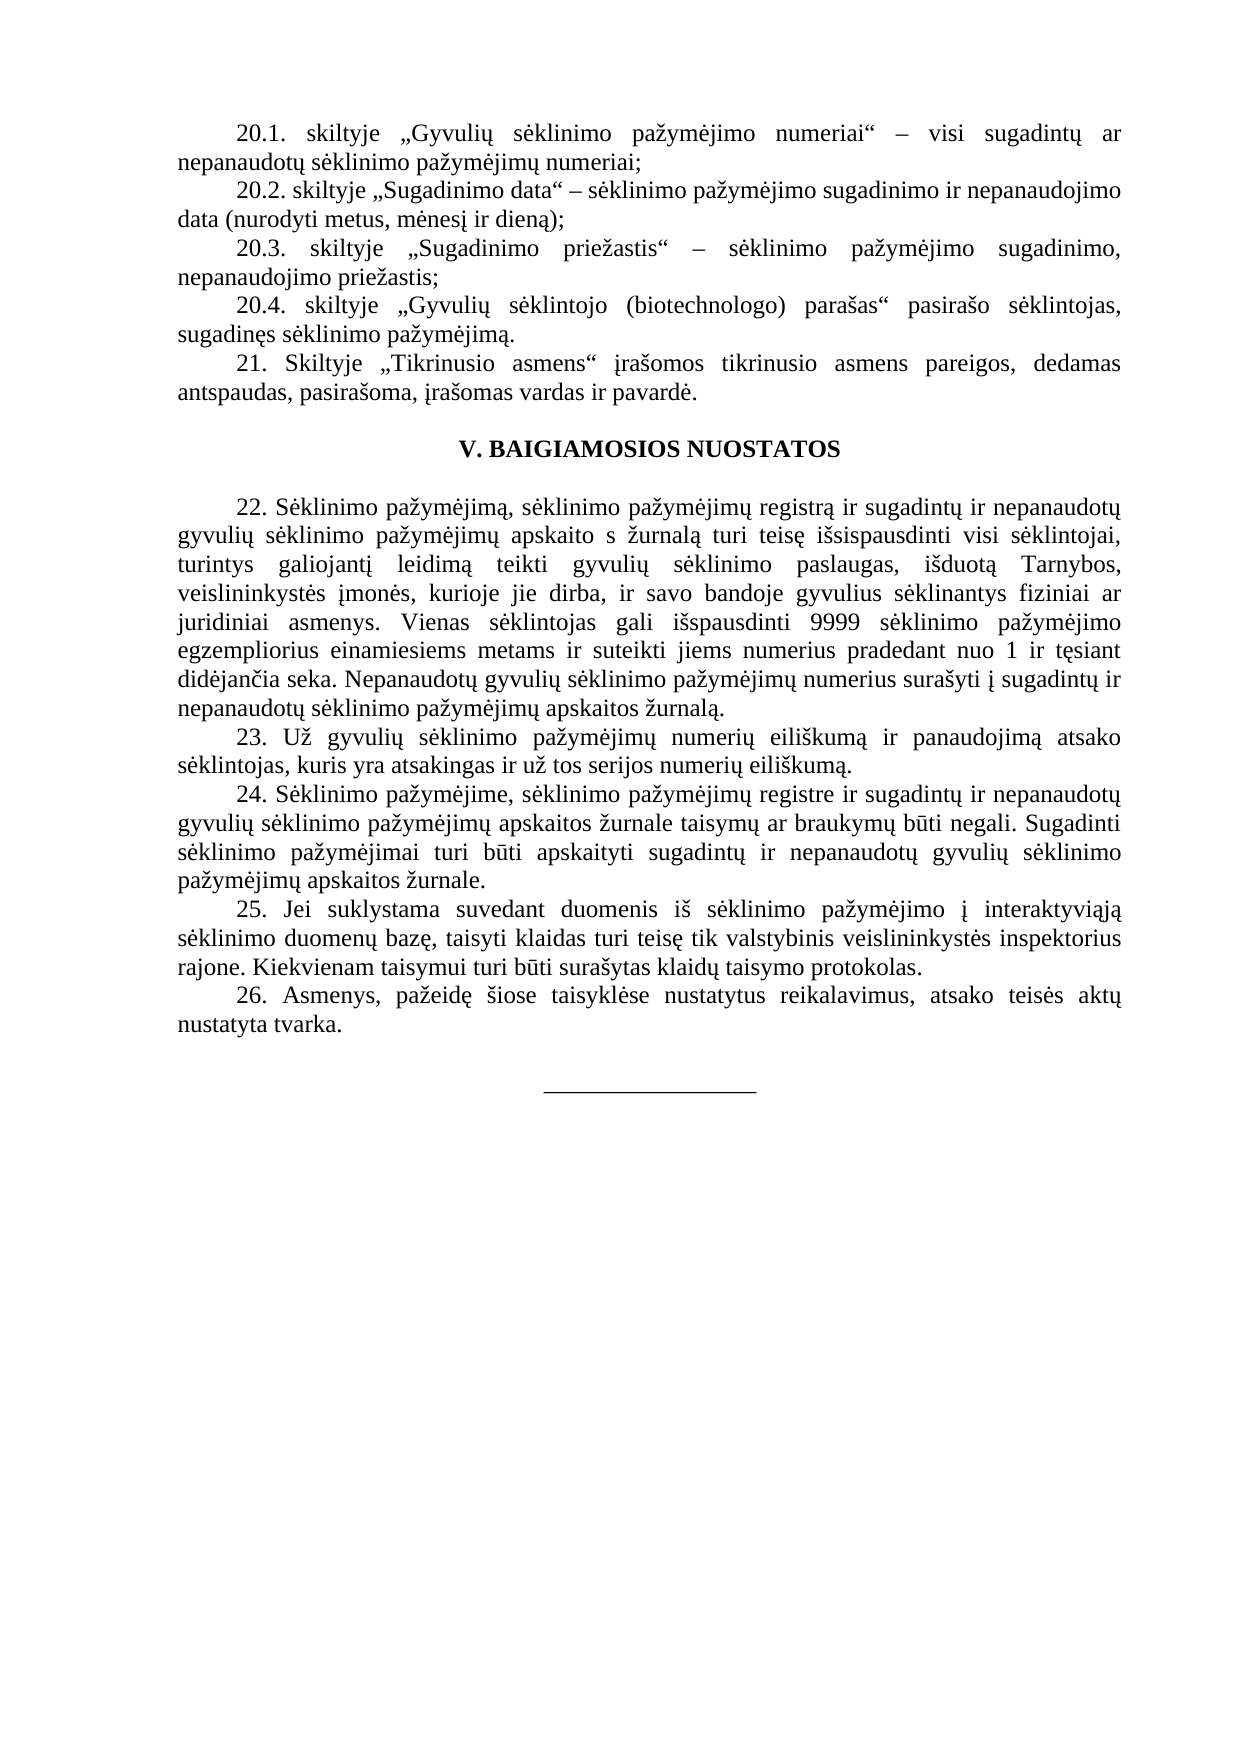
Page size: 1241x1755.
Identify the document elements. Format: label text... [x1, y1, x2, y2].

text 26. Asmenys, pažeidę šiose taisyklėse nustatytus reikalavimus, atsako teisės aktų nustatyta tvarka. [177, 981, 1122, 1038]
text _________________ [177, 1067, 1122, 1096]
text 20.2. skiltyje „Sugadinimo data“ – sėklinimo pažymėjimo sugadinimo ir nepanaudojimo data (nurodyti metus, mėnesį ir dieną); [177, 176, 1122, 233]
text 25. Jei suklystama suvedant duomenis iš sėklinimo pažymėjimo į interaktyviąją sėklinimo duomenų bazę, taisyti klaidas turi teisę tik valstybinis veislininkystės inspektorius rajone. Kiekvienam taisymui turi būti surašytas klaidų taisymo protokolas. [177, 894, 1122, 981]
text 23. Už gyvulių sėklinimo pažymėjimų numerių eiliškumą ir panaudojimą atsako sėklintojas, kuris yra atsakingas ir už tos serijos numerių eiliškumą. [177, 722, 1122, 779]
text 24. Sėklinimo pažymėjime, sėklinimo pažymėjimų registre ir sugadintų ir nepanaudotų gyvulių sėklinimo pažymėjimų apskaitos žurnale taisymų ar braukymų būti negali. Sugadinti sėklinimo pažymėjimai turi būti apskaityti sugadintų ir nepanaudotų gyvulių sėklinimo pažymėjimų apskaitos žurnale. [177, 779, 1122, 894]
text V. BAIGIAMOSIOS NUOSTATOS [177, 434, 1122, 463]
text 21. Skiltyje „Tikrinusio asmens“ įrašomos tikrinusio asmens pareigos, dedamas antspaudas, pasirašoma, įrašomas vardas ir pavardė. [177, 348, 1122, 406]
text 20.4. skiltyje „Gyvulių sėklintojo (biotechnologo) parašas“ pasirašo sėklintojas, sugadinęs sėklinimo pažymėjimą. [177, 291, 1122, 348]
text 20.1. skiltyje „Gyvulių sėklinimo pažymėjimo numeriai“ – visi sugadintų ar nepanaudotų sėklinimo pažymėjimų numeriai; [177, 118, 1122, 176]
text 20.3. skiltyje „Sugadinimo priežastis“ – sėklinimo pažymėjimo sugadinimo, nepanaudojimo priežastis; [177, 233, 1122, 291]
text 22. Sėklinimo pažymėjimą, sėklinimo pažymėjimų registrą ir sugadintų ir nepanaudotų gyvulių sėklinimo pažymėjimų apskaito s žurnalą turi teisę išsispausdinti visi sėklintojai, turintys galiojantį leidimą teikti gyvulių sėklinimo paslaugas, išduotą Tarnybos, veislininkystės įmonės, kurioje jie dirba, ir savo bandoje gyvulius sėklinantys fiziniai ar juridiniai asmenys. Vienas sėklintojas gali išspausdinti 9999 sėklinimo pažymėjimo egzempliorius einamiesiems metams ir suteikti jiems numerius pradedant nuo 1 ir tęsiant didėjančia seka. Nepanaudotų gyvulių sėklinimo pažymėjimų numerius surašyti į sugadintų ir nepanaudotų sėklinimo pažymėjimų apskaitos žurnalą. [177, 492, 1122, 722]
